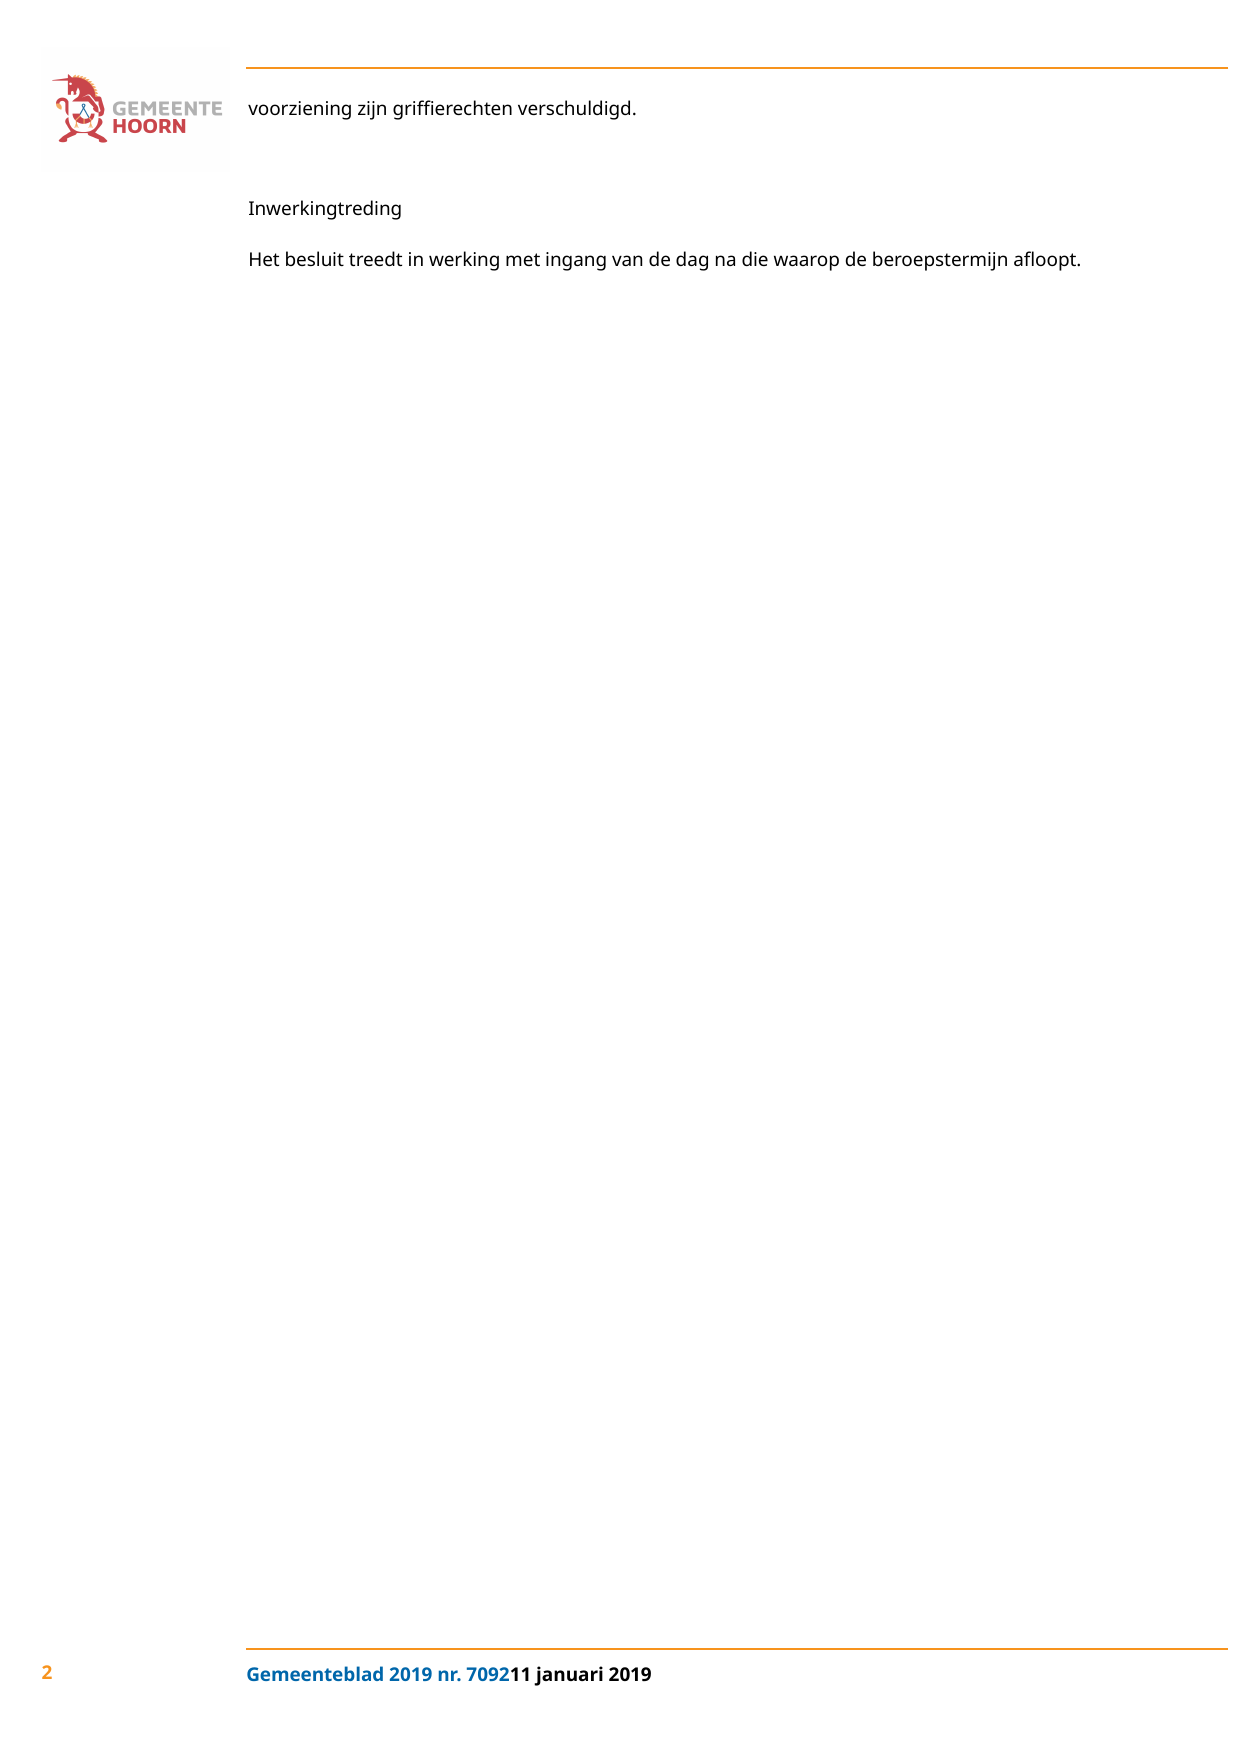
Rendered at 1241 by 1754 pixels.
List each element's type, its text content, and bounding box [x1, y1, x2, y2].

picture [41, 47, 231, 172]
text voorziening zijn griffierechten verschuldigd. [248, 95, 1152, 121]
text Inwerkingtreding [248, 196, 1152, 221]
text Het besluit treedt in werking met ingang van de dag na die waarop de beroepstermijn afloopt. [248, 246, 1152, 272]
